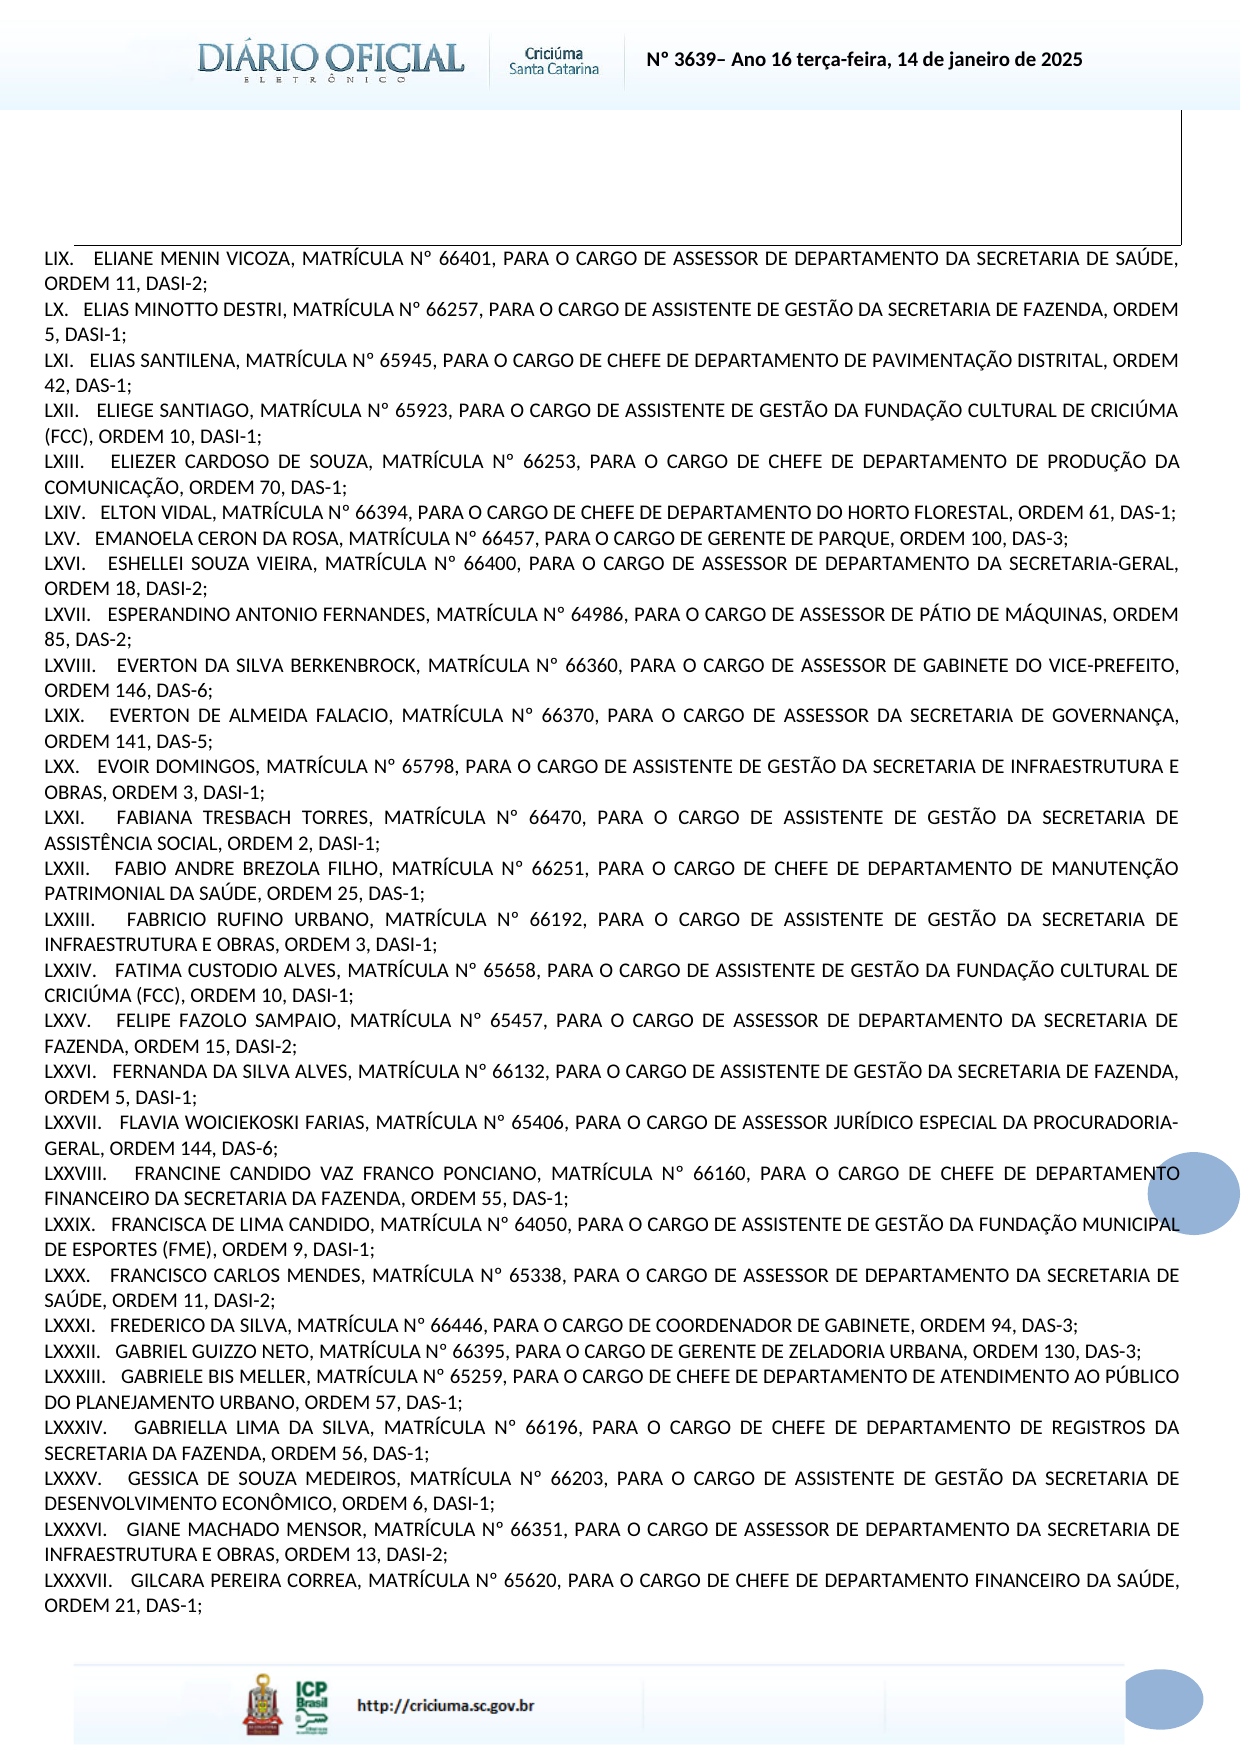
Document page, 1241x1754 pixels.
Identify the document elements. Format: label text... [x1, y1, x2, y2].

text LXII. ELIEGE SANTIAGO, MATRÍCULA Nº 65923, PARA O CARGO DE ASSISTENTE DE GESTÃO DA FUNDAÇÃO CULTURAL DE CRICIÚMA (FCC), ORDEM 10, DASI-1; [44, 398, 1181, 448]
text LXXIII. FABRICIO RUFINO URBANO, MATRÍCULA Nº 66192, PARA O CARGO DE ASSISTENTE DE GESTÃO DA SECRETARIA DE INFRAESTRUTURA E OBRAS, ORDEM 3, DASI-1; [44, 906, 1181, 957]
text LXXXIV. GABRIELLA LIMA DA SILVA, MATRÍCULA Nº 66196, PARA O CARGO DE CHEFE DE DEPARTAMENTO DE REGISTROS DA SECRETARIA DA FAZENDA, ORDEM 56, DAS-1; [44, 1414, 1181, 1465]
text LXX. EVOIR DOMINGOS, MATRÍCULA Nº 65798, PARA O CARGO DE ASSISTENTE DE GESTÃO DA SECRETARIA DE INFRAESTRUTURA E OBRAS, ORDEM 3, DASI-1; [44, 753, 1181, 804]
text LX. ELIAS MINOTTO DESTRI, MATRÍCULA Nº 66257, PARA O CARGO DE ASSISTENTE DE GESTÃO DA SECRETARIA DE FAZENDA, ORDEM 5, DASI-1; [44, 296, 1181, 347]
text LXIV. ELTON VIDAL, MATRÍCULA Nº 66394, PARA O CARGO DE CHEFE DE DEPARTAMENTO DO HORTO FLORESTAL, ORDEM 61, DAS-1; [44, 499, 1181, 525]
text LXXXII. GABRIEL GUIZZO NETO, MATRÍCULA Nº 66395, PARA O CARGO DE GERENTE DE ZELADORIA URBANA, ORDEM 130, DAS-3; [44, 1338, 1181, 1363]
text LXXII. FABIO ANDRE BREZOLA FILHO, MATRÍCULA Nº 66251, PARA O CARGO DE CHEFE DE DEPARTAMENTO DE MANUTENÇÃO PATRIMONIAL DA SAÚDE, ORDEM 25, DAS-1; [44, 855, 1181, 906]
text LXV. EMANOELA CERON DA ROSA, MATRÍCULA Nº 66457, PARA O CARGO DE GERENTE DE PARQUE, ORDEM 100, DAS-3; [44, 525, 1181, 550]
text LXXXIII. GABRIELE BIS MELLER, MATRÍCULA Nº 65259, PARA O CARGO DE CHEFE DE DEPARTAMENTO DE ATENDIMENTO AO PÚBLICO DO PLANEJAMENTO URBANO, ORDEM 57, DAS-1; [44, 1363, 1181, 1414]
text LXXVI. FERNANDA DA SILVA ALVES, MATRÍCULA Nº 66132, PARA O CARGO DE ASSISTENTE DE GESTÃO DA SECRETARIA DE FAZENDA, ORDEM 5, DASI-1; [44, 1058, 1181, 1109]
text LXXVIII. FRANCINE CANDIDO VAZ FRANCO PONCIANO, MATRÍCULA Nº 66160, PARA O CARGO DE CHEFE DE DEPARTAMENTO FINANCEIRO DA SECRETARIA DA FAZENDA, ORDEM 55, DAS-1; [44, 1160, 1165, 1211]
text LXXXVII. GILCARA PEREIRA CORREA, MATRÍCULA Nº 65620, PARA O CARGO DE CHEFE DE DEPARTAMENTO FINANCEIRO DA SAÚDE, ORDEM 21, DAS-1; [44, 1567, 1181, 1618]
text LXXXVI. GIANE MACHADO MENSOR, MATRÍCULA Nº 66351, PARA O CARGO DE ASSESSOR DE DEPARTAMENTO DA SECRETARIA DE INFRAESTRUTURA E OBRAS, ORDEM 13, DASI-2; [44, 1516, 1181, 1567]
text LXVIII. EVERTON DA SILVA BERKENBROCK, MATRÍCULA Nº 66360, PARA O CARGO DE ASSESSOR DE GABINETE DO VICE-PREFEITO, ORDEM 146, DAS-6; [44, 652, 1181, 703]
text LIX. ELIANE MENIN VICOZA, MATRÍCULA Nº 66401, PARA O CARGO DE ASSESSOR DE DEPARTAMENTO DA SECRETARIA DE SAÚDE, ORDEM 11, DASI-2; [44, 245, 1181, 296]
text LXIX. EVERTON DE ALMEIDA FALACIO, MATRÍCULA Nº 66370, PARA O CARGO DE ASSESSOR DA SECRETARIA DE GOVERNANÇA, ORDEM 141, DAS-5; [44, 703, 1181, 753]
text LXIII. ELIEZER CARDOSO DE SOUZA, MATRÍCULA Nº 66253, PARA O CARGO DE CHEFE DE DEPARTAMENTO DE PRODUÇÃO DA COMUNICAÇÃO, ORDEM 70, DAS-1; [44, 448, 1181, 499]
text LXXIX. FRANCISCA DE LIMA CANDIDO, MATRÍCULA Nº 64050, PARA O CARGO DE ASSISTENTE DE GESTÃO DA FUNDAÇÃO MUNICIPAL DE ESPORTES (FME), ORDEM 9, DASI-1; [44, 1211, 1181, 1262]
text LXI. ELIAS SANTILENA, MATRÍCULA Nº 65945, PARA O CARGO DE CHEFE DE DEPARTAMENTO DE PAVIMENTAÇÃO DISTRITAL, ORDEM 42, DAS-1; [44, 347, 1181, 398]
text LXXXV. GESSICA DE SOUZA MEDEIROS, MATRÍCULA Nº 66203, PARA O CARGO DE ASSISTENTE DE GESTÃO DA SECRETARIA DE DESENVOLVIMENTO ECONÔMICO, ORDEM 6, DASI-1; [44, 1465, 1181, 1516]
text LXXXI. FREDERICO DA SILVA, MATRÍCULA Nº 66446, PARA O CARGO DE COORDENADOR DE GABINETE, ORDEM 94, DAS-3; [44, 1313, 1181, 1338]
text LXVI. ESHELLEI SOUZA VIEIRA, MATRÍCULA Nº 66400, PARA O CARGO DE ASSESSOR DE DEPARTAMENTO DA SECRETARIA-GERAL, ORDEM 18, DASI-2; [44, 550, 1181, 601]
text LXXVII. FLAVIA WOICIEKOSKI FARIAS, MATRÍCULA Nº 65406, PARA O CARGO DE ASSESSOR JURÍDICO ESPECIAL DA PROCURADORIA-GERAL, ORDEM 144, DAS-6; [44, 1109, 1181, 1160]
text LXXIV. FATIMA CUSTODIO ALVES, MATRÍCULA Nº 65658, PARA O CARGO DE ASSISTENTE DE GESTÃO DA FUNDAÇÃO CULTURAL DE CRICIÚMA (FCC), ORDEM 10, DASI-1; [44, 957, 1181, 1008]
text LXXI. FABIANA TRESBACH TORRES, MATRÍCULA Nº 66470, PARA O CARGO DE ASSISTENTE DE GESTÃO DA SECRETARIA DE ASSISTÊNCIA SOCIAL, ORDEM 2, DASI-1; [44, 804, 1181, 855]
text LXXV. FELIPE FAZOLO SAMPAIO, MATRÍCULA Nº 65457, PARA O CARGO DE ASSESSOR DE DEPARTAMENTO DA SECRETARIA DE FAZENDA, ORDEM 15, DASI-2; [44, 1008, 1181, 1058]
text LXXX. FRANCISCO CARLOS MENDES, MATRÍCULA Nº 65338, PARA O CARGO DE ASSESSOR DE DEPARTAMENTO DA SECRETARIA DE SAÚDE, ORDEM 11, DASI-2; [44, 1262, 1181, 1313]
text LXVII. ESPERANDINO ANTONIO FERNANDES, MATRÍCULA Nº 64986, PARA O CARGO DE ASSESSOR DE PÁTIO DE MÁQUINAS, ORDEM 85, DAS-2; [44, 601, 1181, 652]
